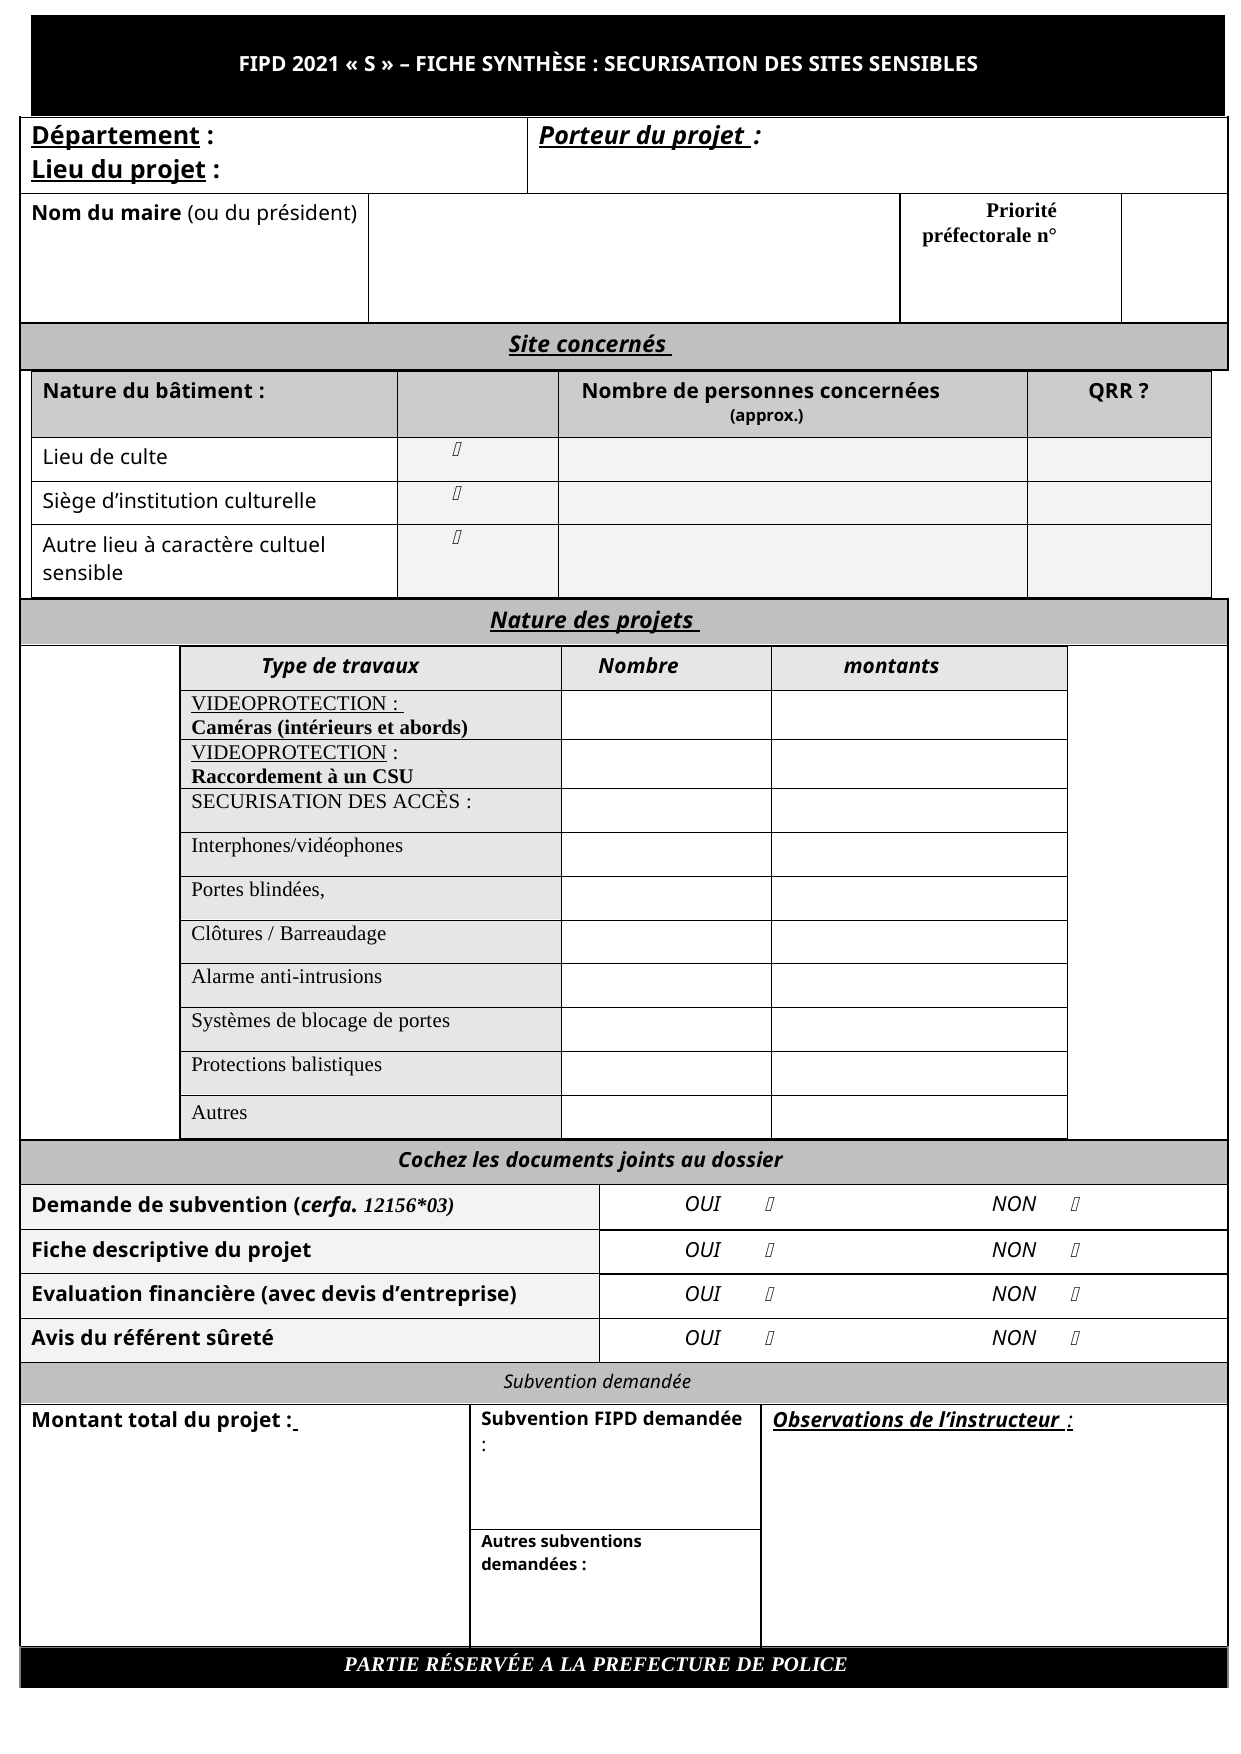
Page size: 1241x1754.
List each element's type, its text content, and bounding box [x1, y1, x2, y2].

table_cell [1122, 194, 1227, 322]
table_cell [21, 646, 179, 1139]
table_cell Evaluation financière (avec devis d’entreprise) [21, 1274, 599, 1317]
table_cell Autre lieu à caractère cultuel sensible [32, 525, 397, 597]
table_cell [559, 482, 1027, 524]
table_cell [772, 789, 1067, 832]
table_cell OUI  NON  [600, 1185, 1227, 1229]
table_cell Interphones/vidéophones [181, 833, 561, 876]
table_cell [772, 740, 1067, 788]
table_cell OUI  NON  [600, 1319, 1227, 1362]
table_cell Observations de l’instructeur : [762, 1405, 1227, 1646]
table_cell [562, 740, 771, 788]
table_cell [772, 833, 1067, 876]
table_cell Alarme anti-intrusions [181, 964, 561, 1007]
table_cell [1028, 482, 1211, 524]
table_cell [21, 371, 31, 598]
table_cell [562, 1052, 771, 1094]
table_cell [1028, 525, 1211, 597]
table_cell Siège d’institution culturelle [32, 482, 397, 524]
table_cell [772, 1096, 1067, 1138]
table_header QRR ? [1028, 372, 1211, 437]
table_cell [772, 921, 1067, 963]
table_cell [562, 1008, 771, 1051]
table_cell [1212, 371, 1228, 598]
table_cell SECURISATION DES ACCÈS : [181, 789, 561, 832]
table_header Porteur du projet : [528, 118, 1227, 193]
table_cell Autres subventions demandées : [471, 1530, 760, 1646]
table_cell Montant total du projet : [21, 1405, 469, 1646]
table_cell [562, 964, 771, 1007]
table_cell VIDEOPROTECTION : Raccordement à un CSU [181, 740, 561, 788]
table_cell [562, 1096, 771, 1138]
table_cell Site concernés [21, 324, 1227, 369]
table_cell Fiche descriptive du projet [21, 1230, 599, 1273]
table_cell  [398, 482, 558, 524]
table_cell Priorité préfectorale n° [901, 194, 1121, 322]
table_cell [772, 877, 1067, 919]
table_cell Demande de subvention (cerfa. 12156*03) [21, 1185, 599, 1229]
table_cell VIDEOPROTECTION : Caméras (intérieurs et abords) [181, 691, 561, 739]
table_cell Nature des projets [21, 600, 1227, 644]
table_header Nombre [562, 647, 771, 690]
table_cell [562, 877, 771, 919]
table_cell Subvention FIPD demandée : [471, 1405, 760, 1528]
table_cell Protections balistiques [181, 1052, 561, 1094]
table_cell [772, 1052, 1067, 1094]
table_cell OUI  NON  [600, 1231, 1227, 1273]
table_cell [772, 1008, 1067, 1051]
table_cell  [398, 438, 558, 481]
table_cell Nom du maire (ou du président) [21, 194, 368, 322]
table_cell  [398, 525, 558, 597]
table_header Nombre de personnes concernées (approx.) [559, 372, 1027, 437]
table_cell [1028, 438, 1211, 481]
table_cell [562, 833, 771, 876]
table_cell PARTIE RÉSERVÉE A LA PREFECTURE DE POLICE [21, 1648, 1227, 1686]
table_cell Clôtures / Barreaudage [181, 921, 561, 963]
table_cell [369, 194, 899, 322]
table_cell Autres [181, 1096, 561, 1138]
table_cell [559, 525, 1027, 597]
table_cell [562, 789, 771, 832]
table_cell Portes blindées, [181, 877, 561, 919]
table_cell Systèmes de blocage de portes [181, 1008, 561, 1051]
table_cell [559, 438, 1027, 481]
table_cell [562, 691, 771, 739]
table_cell Lieu de culte [32, 438, 397, 481]
table_header Type de travaux [181, 647, 561, 690]
table_header montants [772, 647, 1067, 690]
table_cell [772, 691, 1067, 739]
table_cell OUI  NON  [600, 1275, 1227, 1317]
table_cell Cochez les documents joints au dossier [21, 1141, 1227, 1184]
table_cell [772, 964, 1067, 1007]
table_cell [562, 921, 771, 963]
table_cell Avis du référent sûreté [21, 1319, 599, 1362]
table_header [398, 372, 558, 437]
table_cell Subvention demandée [21, 1363, 1227, 1403]
table_cell [1068, 646, 1227, 1139]
table_header Nature du bâtiment : [32, 372, 397, 437]
table_header Département : Lieu du projet : [21, 118, 527, 193]
text FIPD 2021 « S » – FICHE SYNTHÈSE : SECURISATION DES SITES SENSIBLES [34, 43, 1222, 72]
